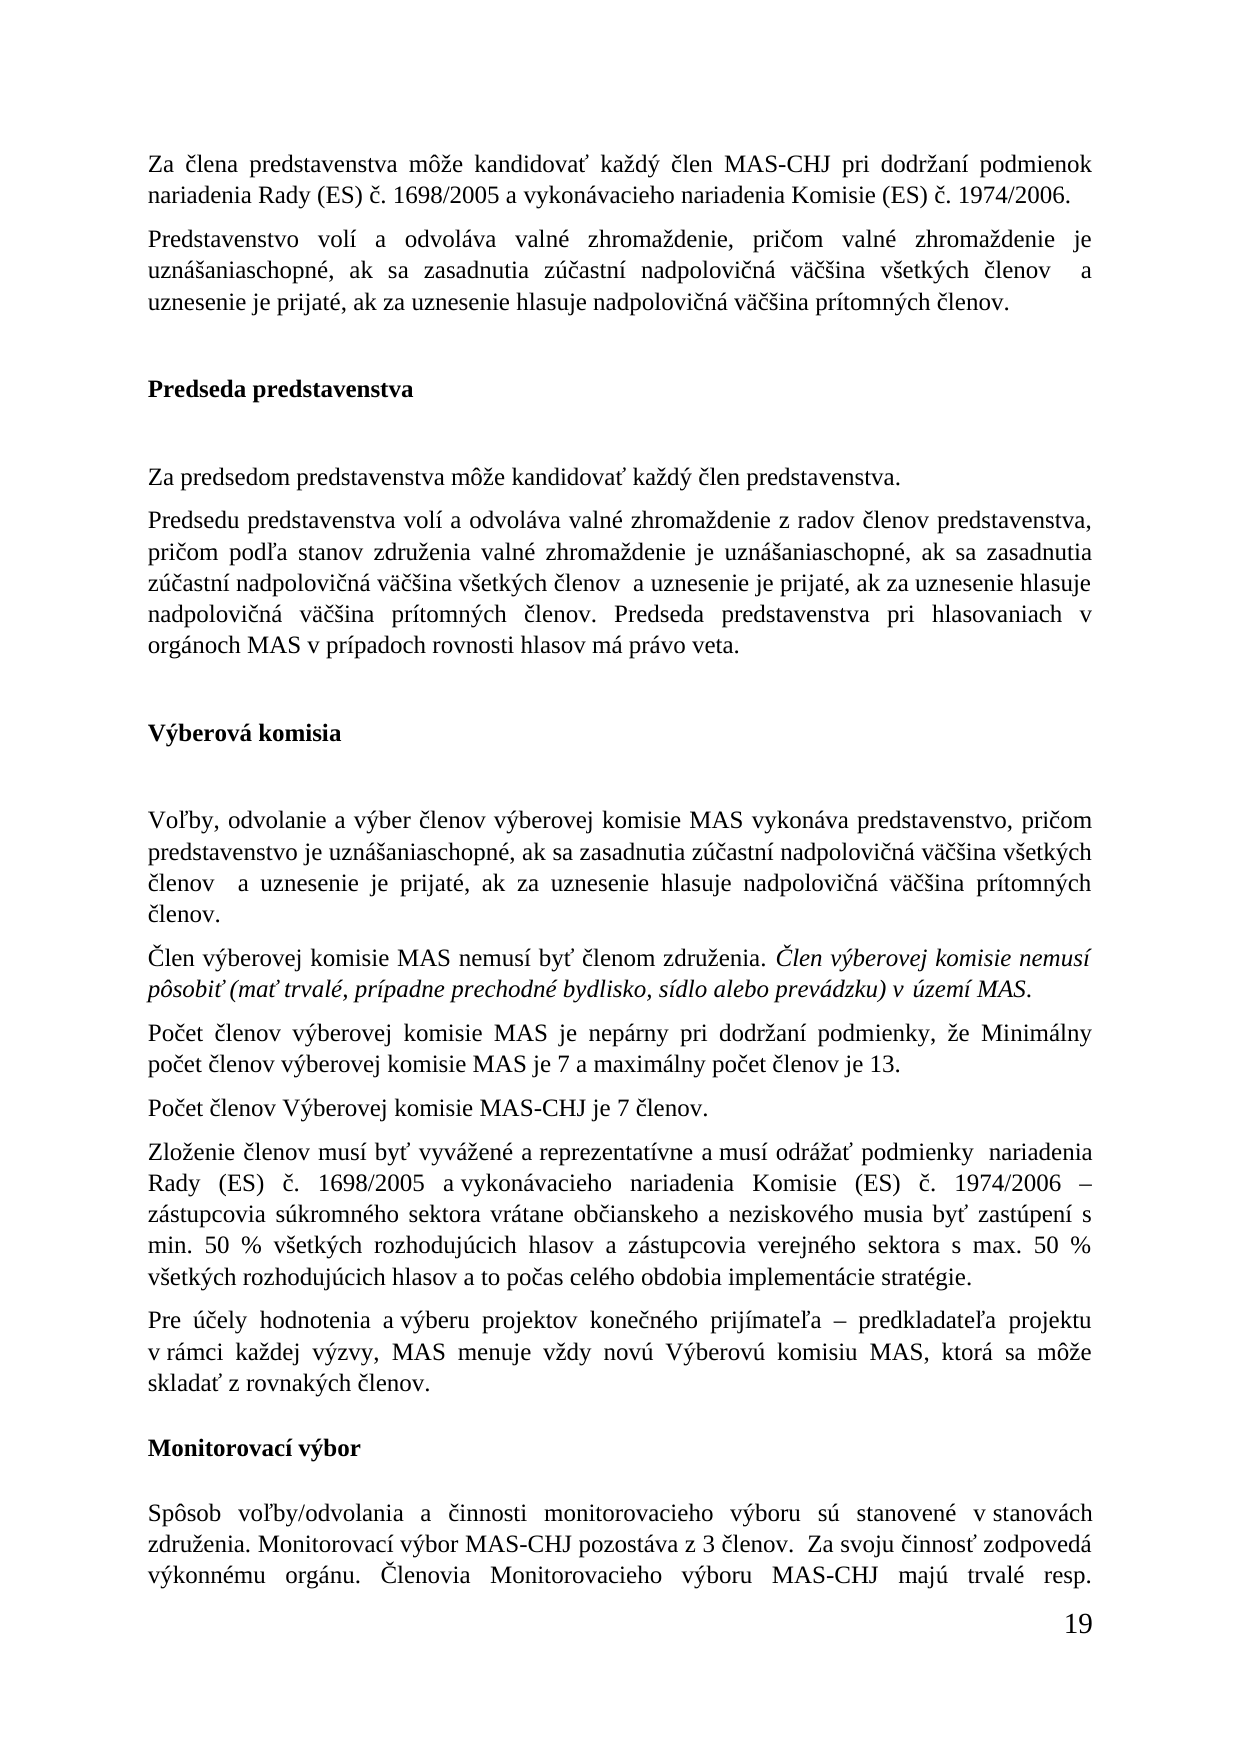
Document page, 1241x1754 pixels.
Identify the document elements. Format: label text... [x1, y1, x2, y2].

text Pre účely hodnotenia a výberu projektov konečného prijímateľa – predkladateľa projektu v rámci každej výzvy, MAS menuje vždy novú Výberovú komisiu MAS, ktorá sa môže skladať z rovnakých členov. [148, 1304, 1093, 1398]
text Voľby, odvolanie a výber členov výberovej komisie MAS vykonáva predstavenstvo, pričom predstavenstvo je uznášaniaschopné, ak sa zasadnutia zúčastní nadpolovičná väčšina všetkých členov a uznesenie je prijaté, ak za uznesenie hlasuje nadpolovičná väčšina prítomných členov. [148, 804, 1093, 929]
text Člen výberovej komisie MAS nemusí byť členom združenia. Člen výberovej komisie nemusí pôsobiť (mať trvalé, prípadne prechodné bydlisko, sídlo alebo prevádzku) v území MAS. [148, 941, 1093, 1004]
text Monitorovací výbor [148, 1433, 1093, 1461]
text Za predsedom predstavenstva môže kandidovať každý člen predstavenstva. [148, 460, 1093, 491]
text Spôsob voľby/odvolania a činnosti monitorovacieho výboru sú stanovené v stanovách združenia. Monitorovací výbor MAS-CHJ pozostáva z 3 členov. Za svoju činnosť zodpovedá výkonnému orgánu. Členovia Monitorovacieho výboru MAS-CHJ majú trvalé resp. [148, 1496, 1093, 1590]
text Za člena predstavenstva môže kandidovať každý člen MAS-CHJ pri dodržaní podmienok nariadenia Rady (ES) č. 1698/2005 a vykonávacieho nariadenia Komisie (ES) č. 1974/2006. [148, 148, 1093, 210]
text Počet členov výberovej komisie MAS je nepárny pri dodržaní podmienky, že Minimálny počet členov výberovej komisie MAS je 7 a maximálny počet členov je 13. [148, 1016, 1093, 1079]
text Zloženie členov musí byť vyvážené a reprezentatívne a musí odrážať podmienky nariadenia Rady (ES) č. 1698/2005 a vykonávacieho nariadenia Komisie (ES) č. 1974/2006 – zástupcovia súkromného sektora vrátane občianskeho a neziskového musia byť zastúpení s min. 50 % všetkých rozhodujúcich hlasov a zástupcovia verejného sektora s max. 50 % všetkých rozhodujúcich hlasov a to počas celého obdobia implementácie stratégie. [148, 1135, 1093, 1291]
text Výberová komisia [148, 716, 1093, 748]
text Predstavenstvo volí a odvoláva valné zhromaždenie, pričom valné zhromaždenie je uznášaniaschopné, ak sa zasadnutia zúčastní nadpolovičná väčšina všetkých členov a uznesenie je prijaté, ak za uznesenie hlasuje nadpolovičná väčšina prítomných členov. [148, 223, 1093, 316]
text Predseda predstavenstva [148, 373, 1093, 404]
text Predsedu predstavenstva volí a odvoláva valné zhromaždenie z radov členov predstavenstva, pričom podľa stanov združenia valné zhromaždenie je uznášaniaschopné, ak sa zasadnutia zúčastní nadpolovičná väčšina všetkých členov a uznesenie je prijaté, ak za uznesenie hlasuje nadpolovičná väčšina prítomných členov. Predseda predstavenstva pri hlasovaniach v orgánoch MAS v prípadoch rovnosti hlasov má právo veta. [148, 504, 1093, 660]
text Počet členov Výberovej komisie MAS-CHJ je 7 členov. [148, 1091, 1093, 1123]
